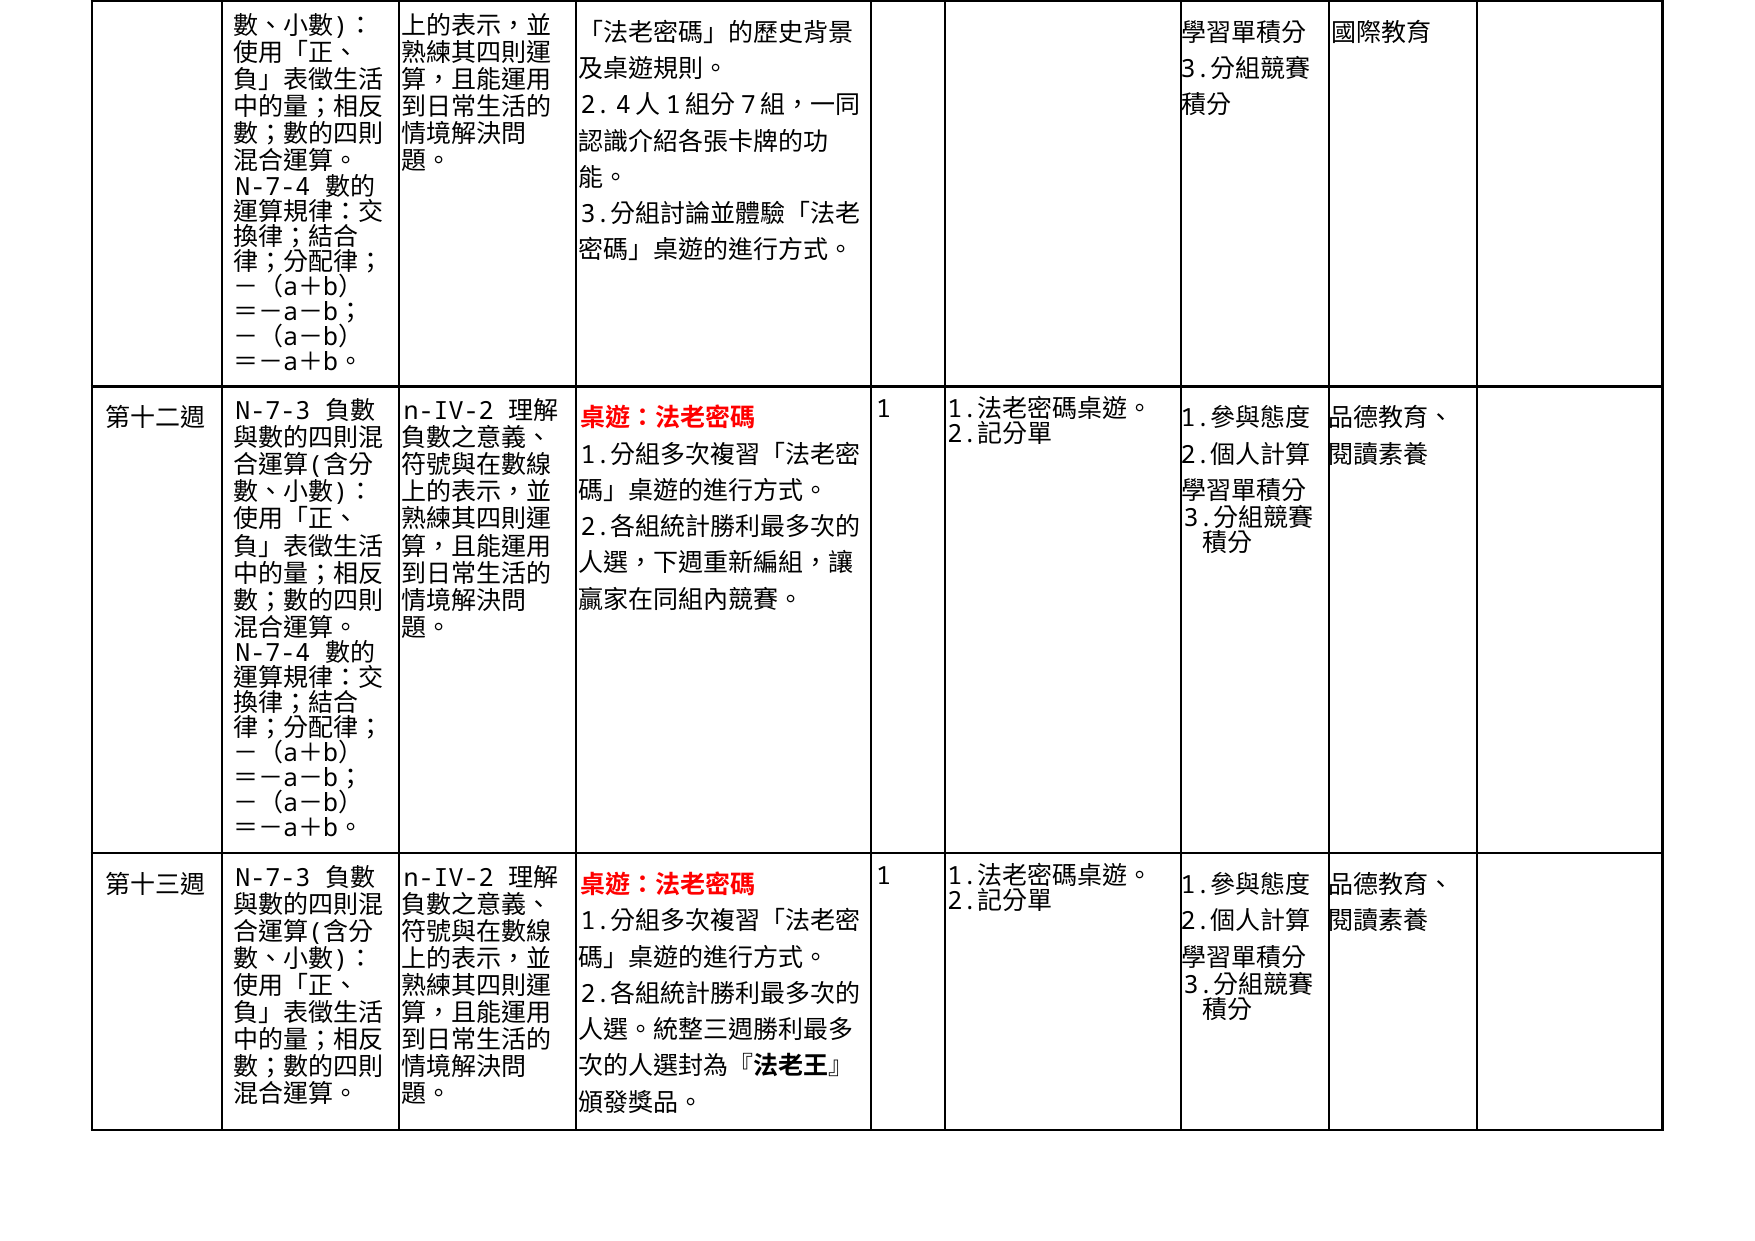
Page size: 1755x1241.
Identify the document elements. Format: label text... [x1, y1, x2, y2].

table_cell 1 [872, 854, 944, 1129]
table_cell 上的表示，並熟練其四則運算，且能運用到日常生活的情境解決問題。 [400, 2, 575, 385]
table_cell [1478, 2, 1661, 385]
table_cell [1478, 388, 1661, 852]
table_cell 第十三週 [93, 854, 221, 1129]
table_cell 品德教育、閱讀素養 [1330, 854, 1476, 1129]
table_cell 1.法老密碼桌遊。 2.記分單 [946, 854, 1180, 1129]
table_cell n-IV-2 理解負數之意義、符號與在數線上的表示，並熟練其四則運算，且能運用到日常生活的情境解決問題。 [400, 854, 575, 1129]
table_cell N-7-3 負數與數的四則混合運算(含分數、小數)：使用「正、負」表徵生活中的量；相反數；數的四則混合運算。 N-7-4 數的運算規律：交換律；結合律；分配律；－（a＋b）＝－a－b；－（a－b）＝－a＋b。 [223, 388, 398, 852]
table_cell 桌遊：法老密碼 1.分組多次複習「法老密碼」桌遊的進行方式。 2.各組統計勝利最多次的人選。統整三週勝利最多次的人選封為『法老王』頒發獎品。 [577, 854, 870, 1129]
table_cell [872, 2, 944, 385]
table_cell N-7-3 負數與數的四則混合運算(含分數、小數)：使用「正、負」表徵生活中的量；相反數；數的四則混合運算。 [223, 854, 398, 1129]
table_cell 1 [872, 388, 944, 852]
table_cell 品德教育、閱讀素養 [1330, 388, 1476, 852]
table_cell [1478, 854, 1661, 1129]
table_cell 1.參與態度 2.個人計算學習單積分 3.分組競賽積分 [1182, 388, 1328, 852]
table_cell [946, 2, 1180, 385]
table_cell 數、小數)：使用「正、負」表徵生活中的量；相反數；數的四則混合運算。 N-7-4 數的運算規律：交換律；結合律；分配律；－（a＋b）＝－a－b；－（a－b）＝－a＋b。 [223, 2, 398, 385]
table_cell 「法老密碼」的歷史背景及桌遊規則。 2. 4人1組分7組，一同認識介紹各張卡牌的功能。 3.分組討論並體驗「法老密碼」桌遊的進行方式。 [577, 2, 870, 385]
table_cell n-IV-2 理解負數之意義、符號與在數線上的表示，並熟練其四則運算，且能運用到日常生活的情境解決問題。 [400, 388, 575, 852]
table_cell 桌遊：法老密碼 1.分組多次複習「法老密碼」桌遊的進行方式。 2.各組統計勝利最多次的人選，下週重新編組，讓贏家在同組內競賽。 [577, 388, 870, 852]
table_cell 第十二週 [93, 388, 221, 852]
table_cell 1.法老密碼桌遊。 2.記分單 [946, 388, 1180, 852]
table_cell 1.參與態度 2.個人計算學習單積分 3.分組競賽積分 [1182, 854, 1328, 1129]
table_cell [93, 2, 221, 385]
table_cell 國際教育 [1330, 2, 1476, 385]
table_cell 學習單積分 3.分組競賽積分 [1182, 2, 1328, 385]
